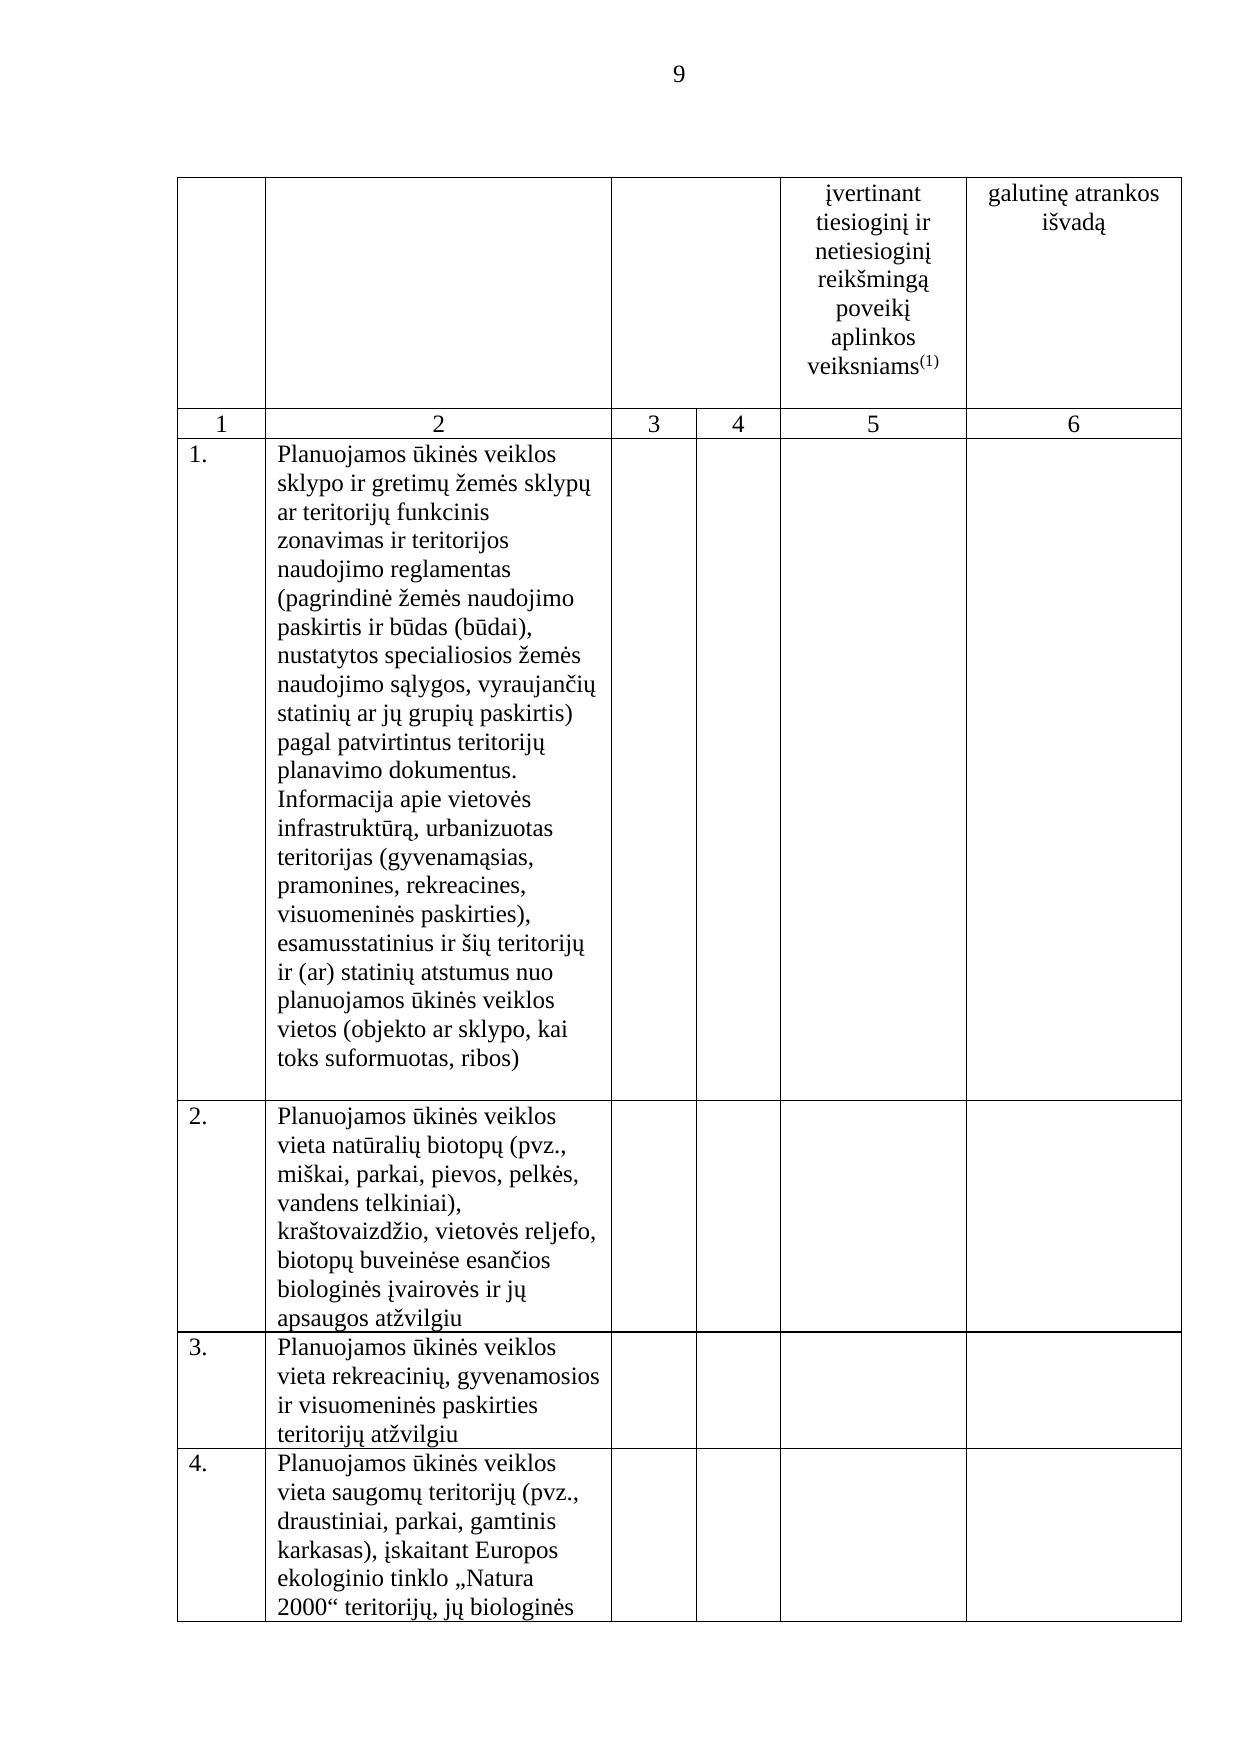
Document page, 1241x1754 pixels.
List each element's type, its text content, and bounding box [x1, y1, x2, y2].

table_cell [612, 1333, 696, 1447]
table_cell [967, 439, 1181, 1100]
table_cell [612, 1449, 696, 1621]
table_cell Planuojamos ūkinės veiklos sklypo ir gretimų žemės sklypų ar teritorijų funkcinis zonavimas ir teritorijos naudojimo reglamentas (pagrindinė žemės naudojimo paskirtis ir būdas (būdai), nustatytos specialiosios žemės naudojimo sąlygos, vyraujančių statinių ar jų grupių paskirtis) pagal patvirtintus teritorijų planavimo dokumentus. Informacija apie vietovės infrastruktūrą, urbanizuotas teritorijas (gyvenamąsias, pramonines, rekreacines, visuomeninės paskirties), esamusstatinius ir šių teritorijų ir (ar) statinių atstumus nuo planuojamos ūkinės veiklos vietos (objekto ar sklypo, kai toks suformuotas, ribos) [266, 439, 611, 1100]
table_header įvertinant tiesioginį ir netiesioginį reikšmingą poveikį aplinkos veiksniams(1) [781, 178, 966, 408]
table_cell [781, 439, 966, 1100]
table_cell [697, 1101, 780, 1331]
table_cell [612, 439, 696, 1100]
table_cell 5 [781, 409, 966, 438]
table_cell 3 [612, 409, 696, 438]
table_cell 1. [178, 439, 265, 1100]
table_cell [781, 1333, 966, 1447]
table_cell [612, 1101, 696, 1331]
table_cell 4 [697, 409, 780, 438]
table_cell [967, 1449, 1181, 1621]
table_cell Planuojamos ūkinės veiklos vieta natūralių biotopų (pvz., miškai, parkai, pievos, pelkės, vandens telkiniai), kraštovaizdžio, vietovės reljefo, biotopų buveinėse esančios biologinės įvairovės ir jų apsaugos atžvilgiu [266, 1101, 611, 1331]
table_header [178, 178, 265, 408]
table_cell [967, 1333, 1181, 1447]
table_cell [967, 1101, 1181, 1331]
table_cell [697, 1333, 780, 1447]
table_header [612, 178, 780, 408]
table_cell Planuojamos ūkinės veiklos vieta rekreacinių, gyvenamosios ir visuomeninės paskirties teritorijų atžvilgiu [266, 1333, 611, 1447]
table_header galutinę atrankos išvadą [967, 178, 1181, 408]
table_cell [781, 1449, 966, 1621]
table_cell 6 [967, 409, 1181, 438]
table_header [266, 178, 611, 408]
table_cell 4. [178, 1449, 265, 1621]
table_cell 1 [178, 409, 265, 438]
table_cell 2 [266, 409, 611, 438]
table_cell Planuojamos ūkinės veiklos vieta saugomų teritorijų (pvz., draustiniai, parkai, gamtinis karkasas), įskaitant Europos ekologinio tinklo „Natura 2000“ teritorijų, jų biologinės [266, 1449, 611, 1621]
table_cell [781, 1101, 966, 1331]
table_cell 2. [178, 1101, 265, 1331]
table_cell [697, 1449, 780, 1621]
table_cell [697, 439, 780, 1100]
table_cell 3. [178, 1333, 265, 1447]
